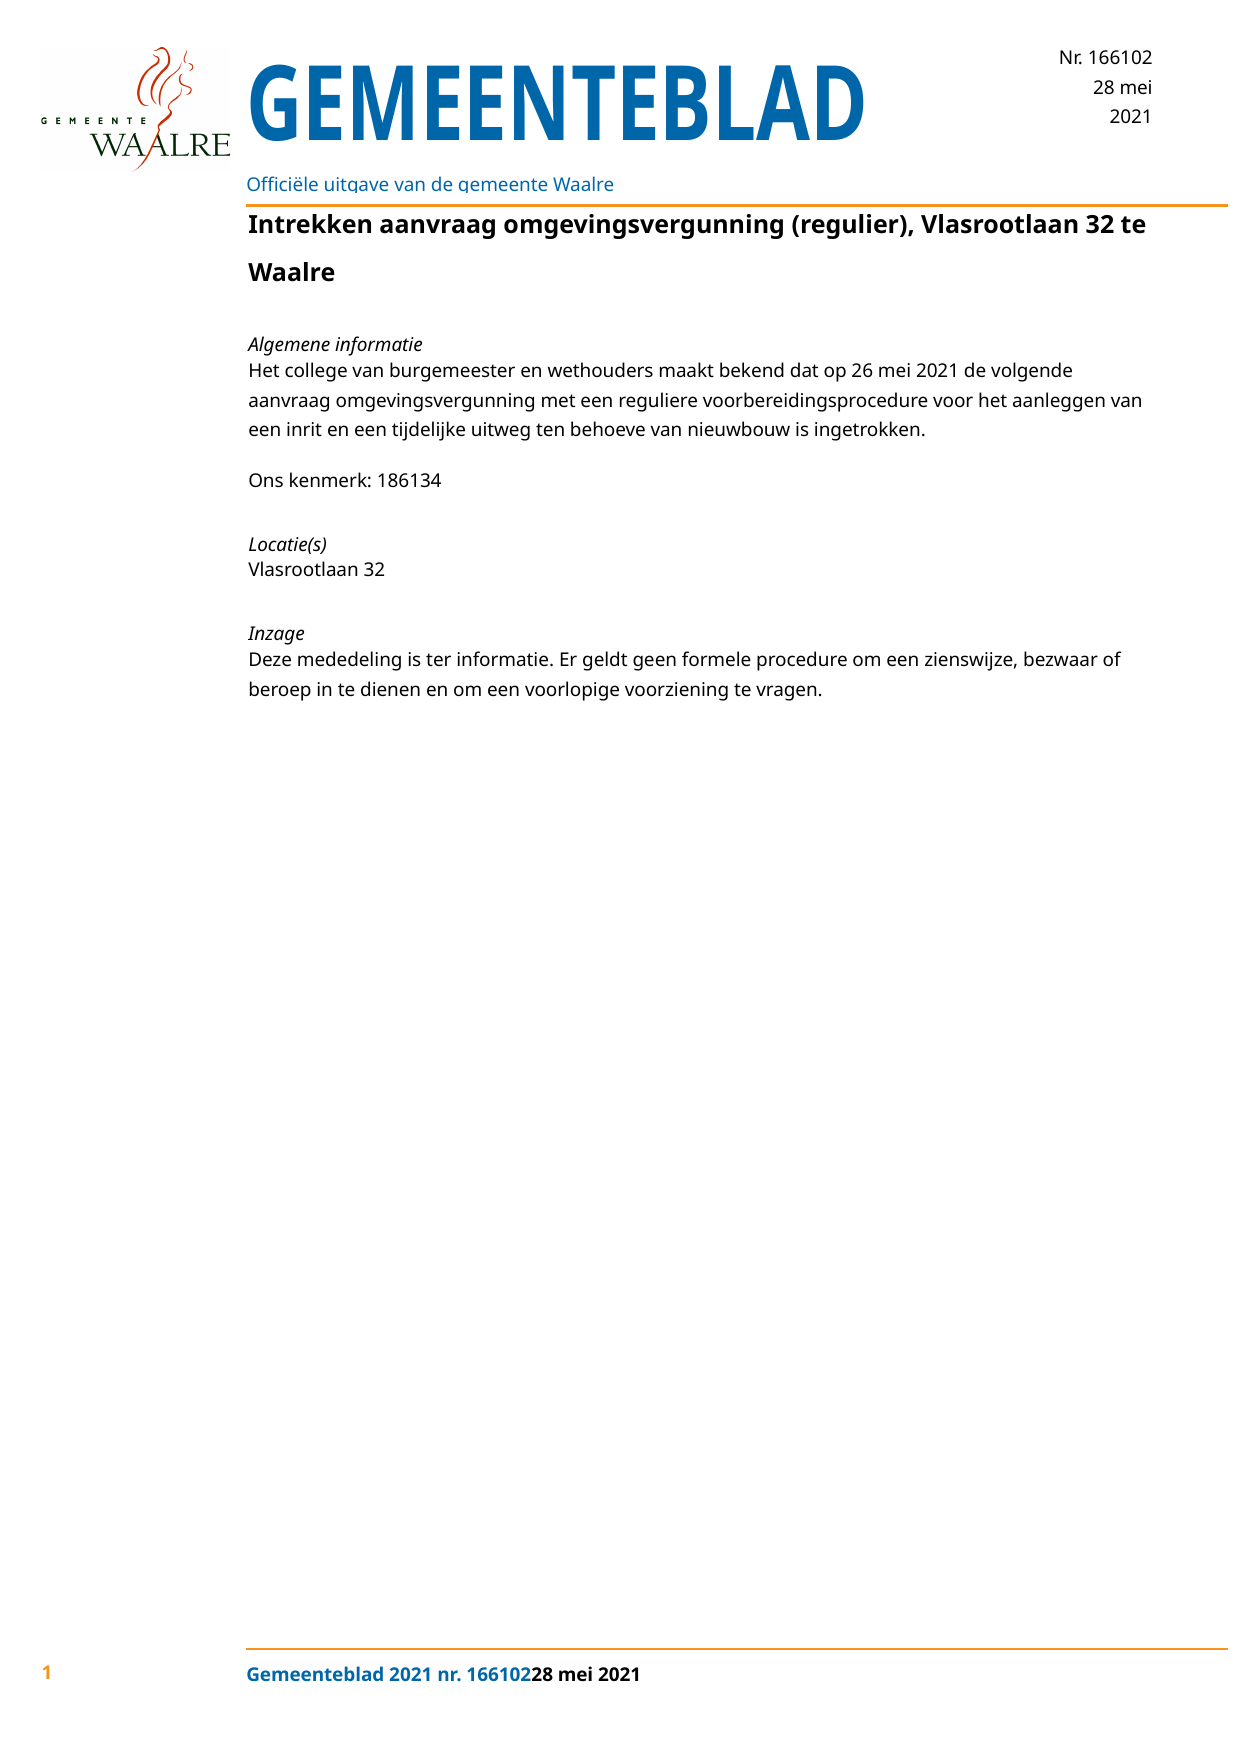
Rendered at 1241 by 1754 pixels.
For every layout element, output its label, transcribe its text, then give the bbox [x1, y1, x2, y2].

text Locatie(s) [248, 531, 1152, 556]
text Vlasrootlaan 32 [248, 556, 1152, 582]
text Deze mededeling is ter informatie. Er geldt geen formele procedure om een zienswijze, bezwaar of beroep in te dienen en om een voorlopige voorziening te vragen. [248, 646, 1152, 701]
text Het college van burgemeester en wethouders maakt bekend dat op 26 mei 2021 de volgende aanvraag omgevingsvergunning met een reguliere voorbereidingsprocedure voor het aanleggen van een inrit en een tijdelijke uitweg ten behoeve van nieuwbouw is ingetrokken. [248, 357, 1152, 442]
text Algemene informatie [248, 331, 1152, 357]
text Inzage [248, 620, 1152, 646]
text Ons kenmerk: 186134 [248, 467, 1152, 492]
text Intrekken aanvraag omgevingsvergunning (regulier), Vlasrootlaan 32 te Waalre [248, 207, 1152, 288]
picture [41, 47, 231, 172]
